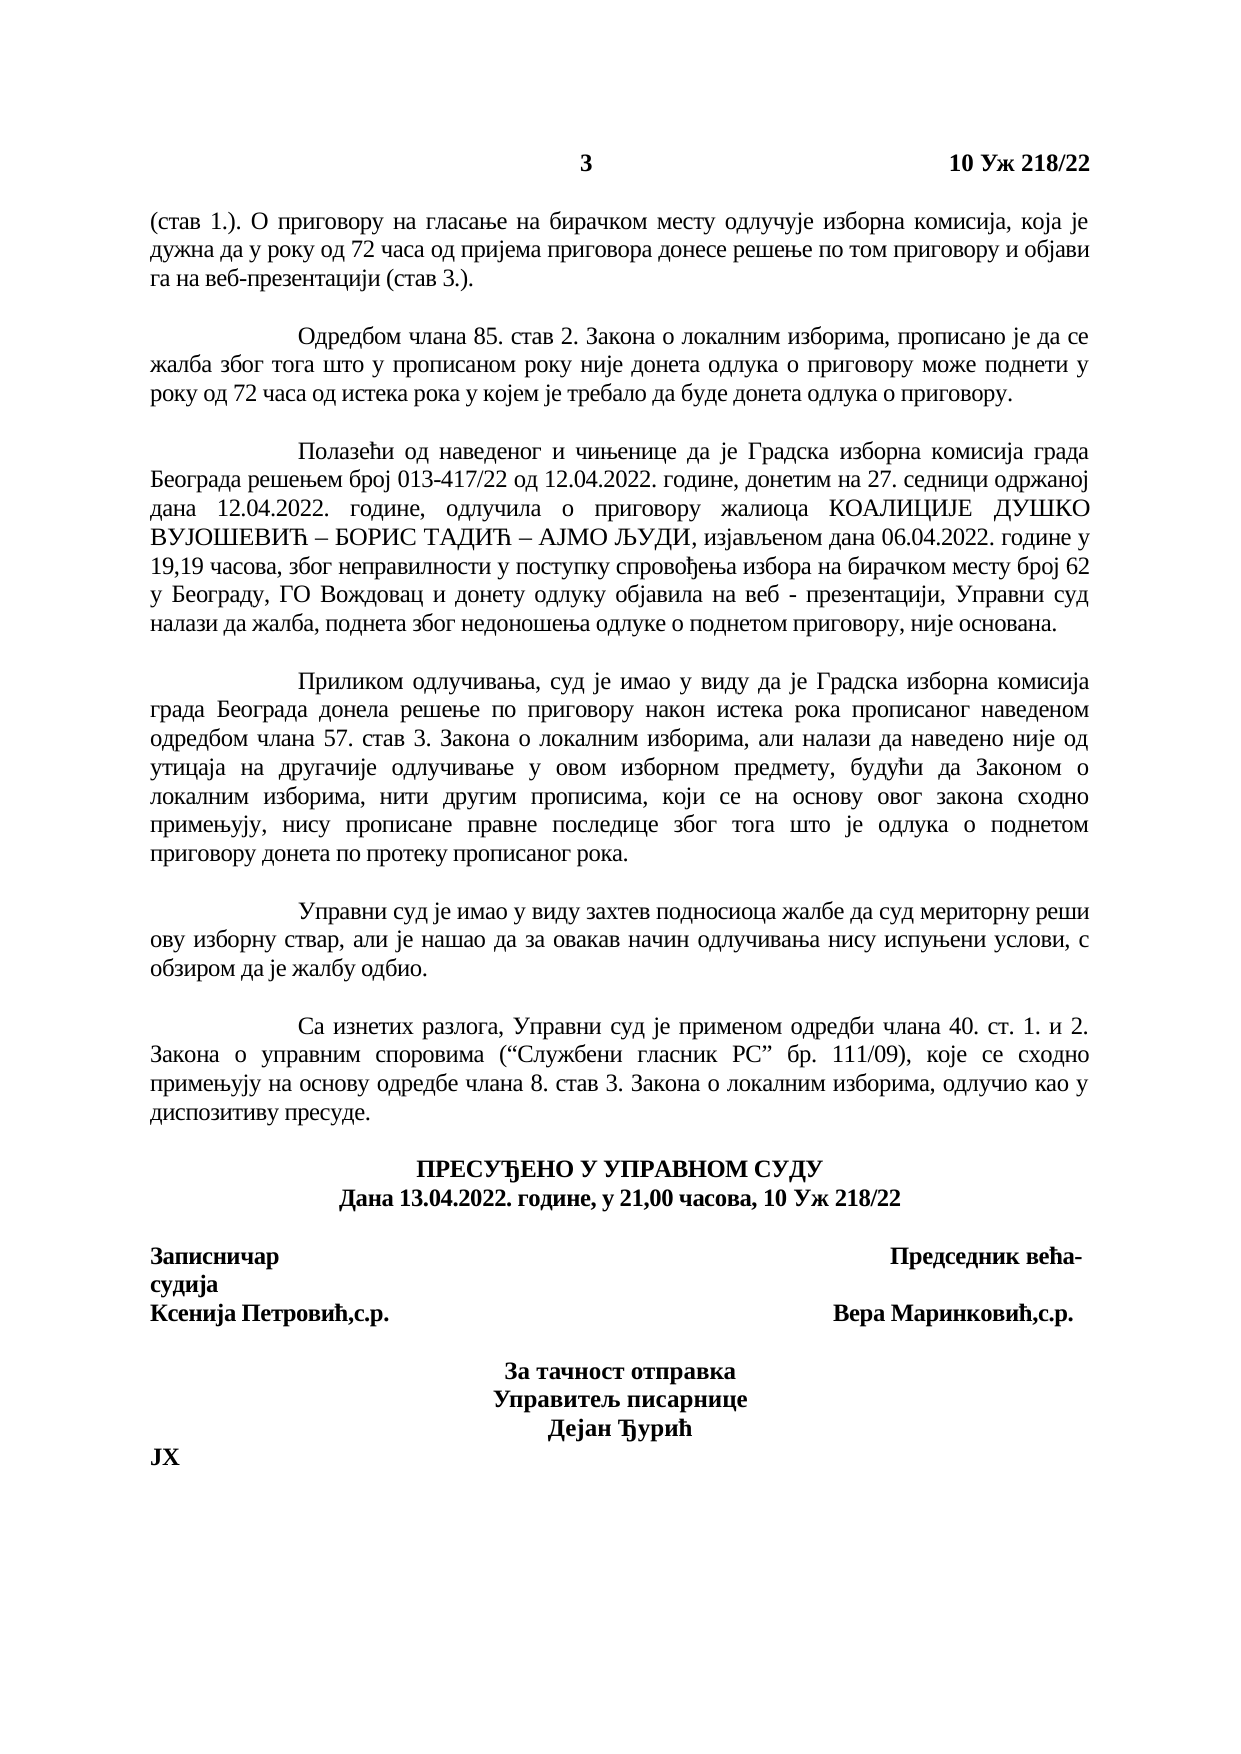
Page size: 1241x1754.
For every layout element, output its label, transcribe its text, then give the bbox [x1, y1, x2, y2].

text (став 1.). О приговору на гласање на бирачком месту одлучује изборна комисија, која је дужна да у року од 72 часа од пријема приговора донесе решење по том приговору и објави га на веб-презентацији (став 3.). [150, 206, 1090, 292]
text Дана 13.04.2022. године, у 21,00 часова, 10 Уж 218/22 [150, 1183, 1090, 1212]
text Управни суд је имао у виду захтев подносиоца жалбе да суд мериторну реши ову изборну ствар, али је нашао да за овакав начин одлучивања нису испуњени услови, с обзиром да је жалбу одбио. [150, 896, 1090, 982]
text Записничар Председник већа-судија [150, 1241, 1090, 1298]
text ЈХ [150, 1442, 1090, 1471]
text За тачност отправка [150, 1356, 1090, 1384]
text Ксенија Петровић,с.р. Вера Маринковић,с.р. [150, 1298, 1090, 1327]
text Управитељ писарнице [150, 1384, 1090, 1413]
text Полазећи од наведеног и чињенице да је Градска изборна комисија града Београда решењем број 013-417/22 од 12.04.2022. године, донетим на 27. седници одржаној дана 12.04.2022. године, одлучила о приговору жалиоца КОАЛИЦИЈЕ ДУШКО ВУЈОШЕВИЋ – БОРИС ТАДИЋ – АЈМО ЉУДИ, изјављеном дана 06.04.2022. године у 19,19 часова, због неправилности у поступку спровођења избора на бирачком месту број 62 у Београду, ГО Вождовац и донету одлуку објавила на веб - презентацији, Управни суд налази да жалба, поднета због недоношења одлуке о поднетом приговору, није основана. [150, 436, 1090, 637]
text Са изнетих разлога, Управни суд је применом одредби члана 40. ст. 1. и 2. Закона о управним споровима (“Службени гласник РС” бр. 111/09), које се сходно примењују на основу одредбе члана 8. став 3. Закона о локалним изборима, одлучио као у диспозитиву пресуде. [150, 1011, 1090, 1126]
text ПРЕСУЂЕНО У УПРАВНОМ СУДУ [150, 1154, 1090, 1183]
text Приликом одлучивања, суд је имао у виду да је Градска изборна комисија града Београда донела решење по приговору након истека рока прописаног наведеном одредбом члана 57. став 3. Закона о локалним изборима, али налази да наведено није од утицаја на другачије одлучивање у овом изборном предмету, будући да Законом о локалним изборима, нити другим прописима, који се на основу овог закона сходно примењују, нису прописане правне последице због тога што је одлука о поднетом приговору донета по протеку прописаног рока. [150, 666, 1090, 867]
text Дејан Ђурић [150, 1413, 1090, 1442]
text Одредбом члана 85. став 2. Закона о локалним изборима, прописано је да се жалба због тога што у прописаном року није донета одлука о приговору може поднети у року од 72 часа од истека рока у којем је требало да буде донета одлука о приговору. [150, 321, 1090, 407]
